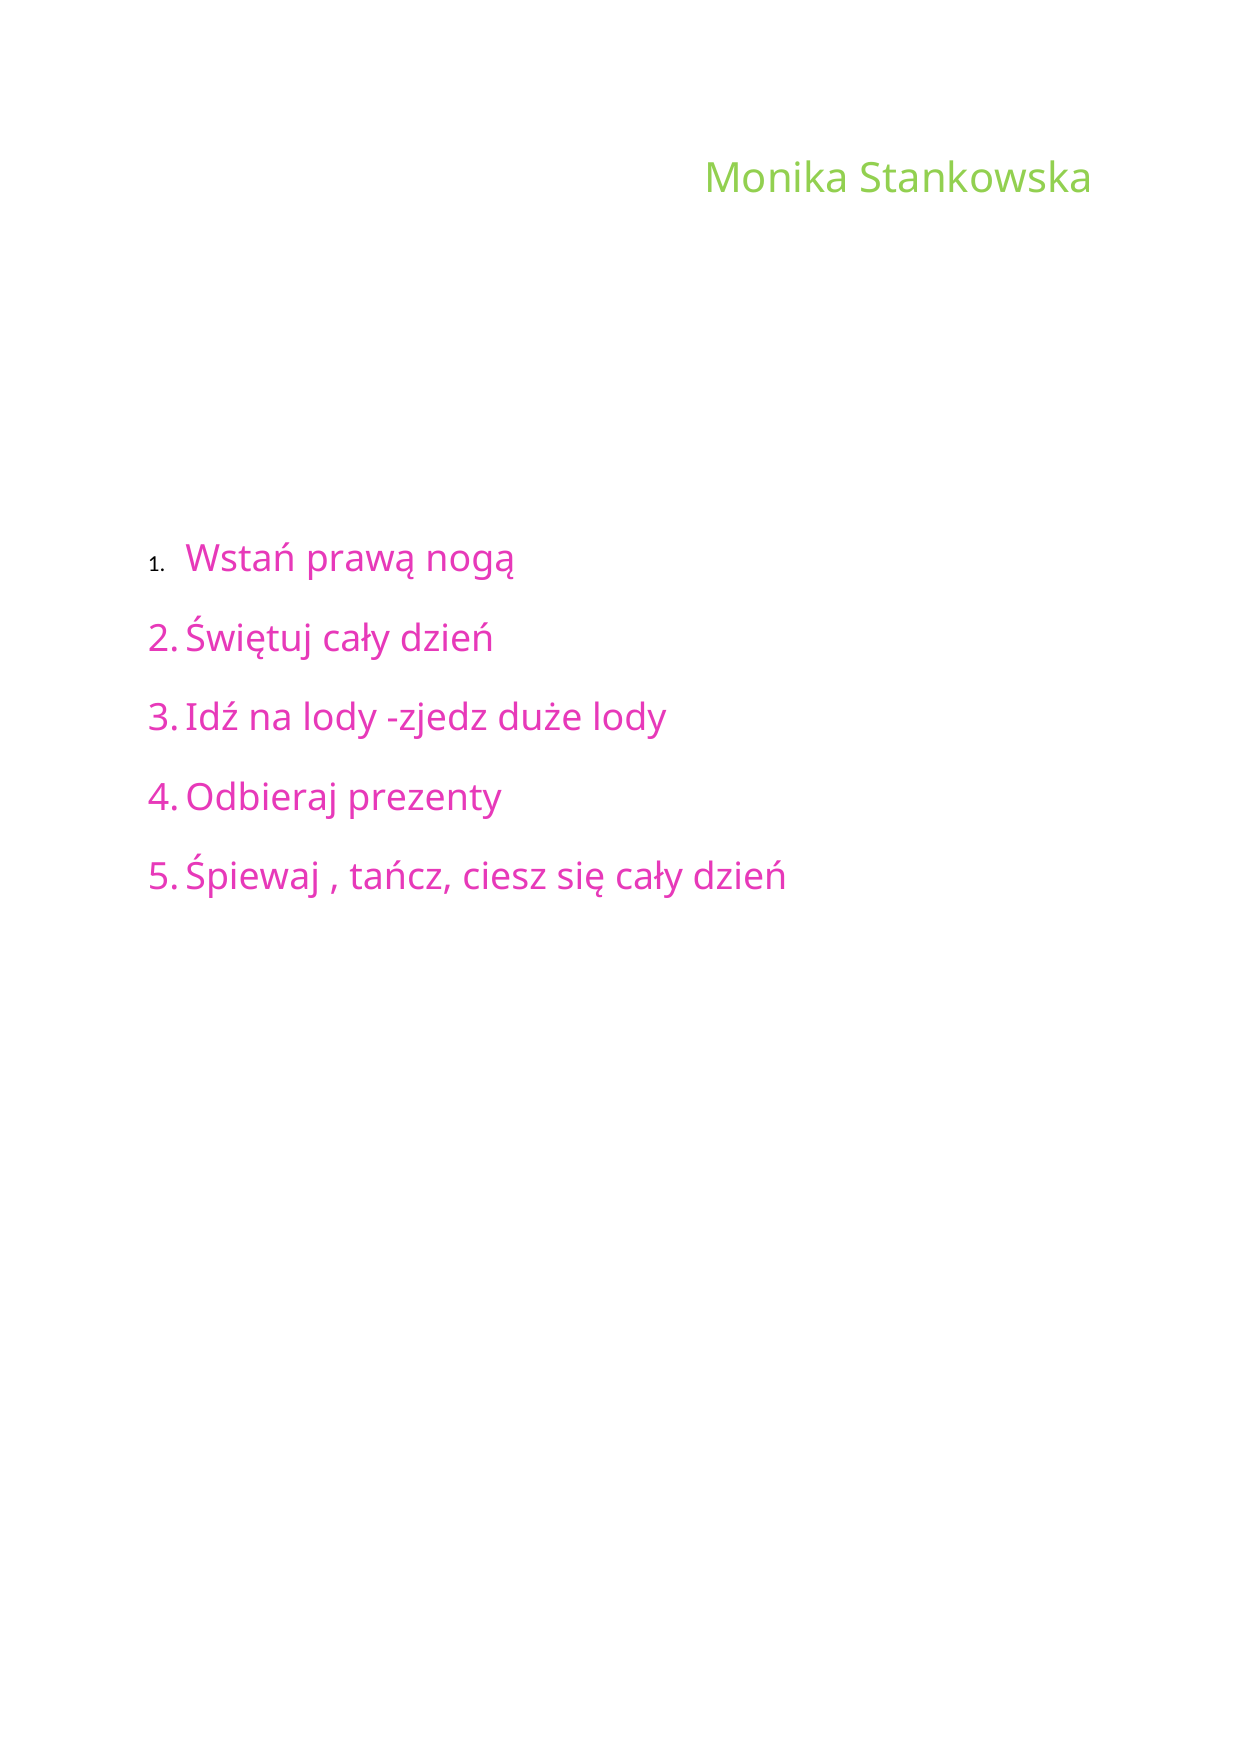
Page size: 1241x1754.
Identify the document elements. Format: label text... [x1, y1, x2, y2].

list Wstań prawą nogą [148, 532, 1093, 583]
list Idź na lody -zjedz duże lody [148, 691, 1093, 742]
list Odbieraj prezenty [148, 770, 1093, 821]
text Monika Stankowska [148, 148, 1093, 204]
list Śpiewaj , tańcz, ciesz się cały dzień [148, 850, 1093, 901]
list Świętuj cały dzień [148, 611, 1093, 662]
